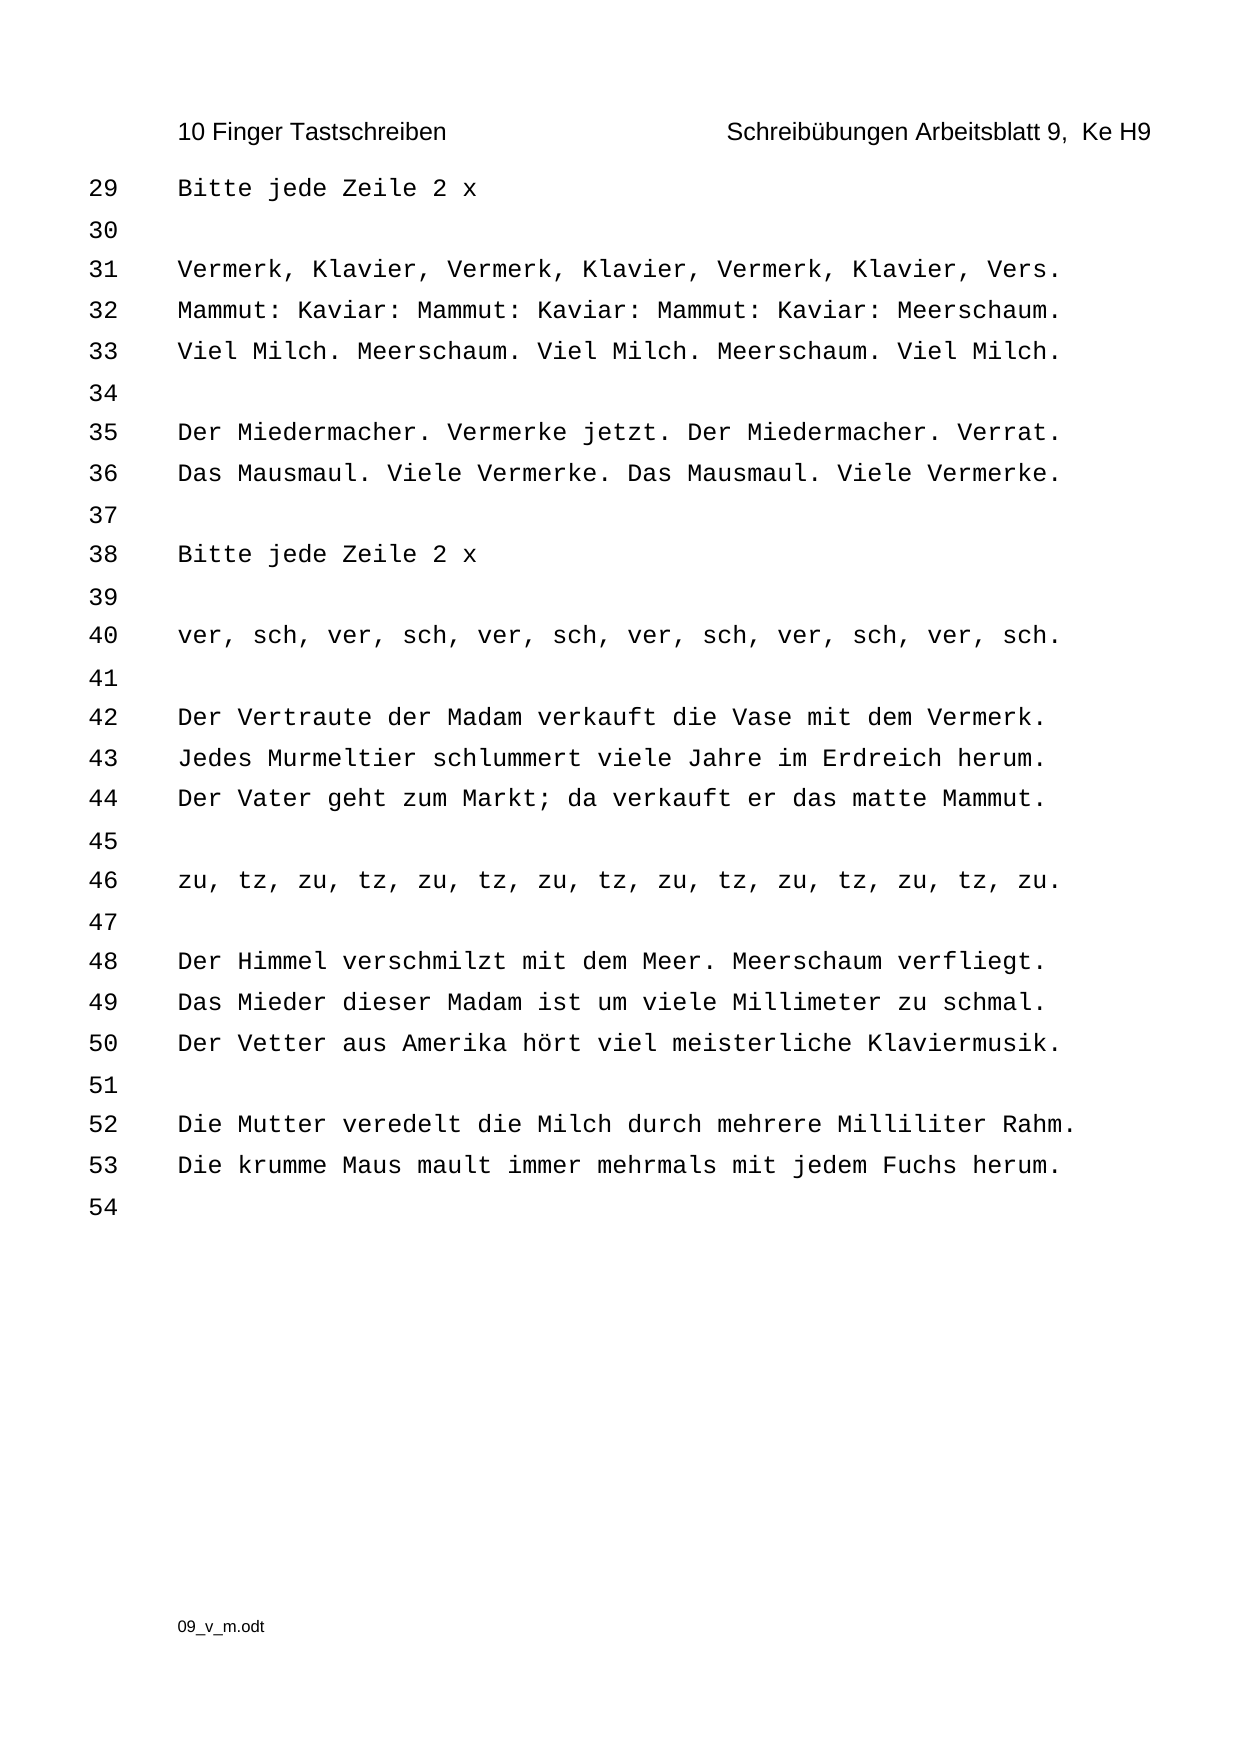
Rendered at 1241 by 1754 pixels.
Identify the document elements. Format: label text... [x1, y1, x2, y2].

text Der Vater geht zum Markt; da verkauft er das matte Mammut. [177, 786, 1152, 814]
text Das Mieder dieser Madam ist um viele Millimeter zu schmal. [177, 989, 1152, 1018]
text Bitte jede Zeile 2 x [177, 542, 1152, 570]
text Viel Milch. Meerschaum. Viel Milch. Meerschaum. Viel Milch. [177, 338, 1152, 367]
text Vermerk, Klavier, Vermerk, Klavier, Vermerk, Klavier, Vers. [177, 257, 1152, 285]
text Mammut: Kaviar: Mammut: Kaviar: Mammut: Kaviar: Meerschaum. [177, 298, 1152, 326]
text zu, tz, zu, tz, zu, tz, zu, tz, zu, tz, zu, tz, zu, tz, zu. [177, 867, 1152, 896]
text Bitte jede Zeile 2 x [177, 176, 1152, 204]
text ver, sch, ver, sch, ver, sch, ver, sch, ver, sch, ver, sch. [177, 623, 1152, 651]
text Der Vertraute der Madam verkauft die Vase mit dem Vermerk. [177, 704, 1152, 733]
text Der Vetter aus Amerika hört viel meisterliche Klaviermusik. [177, 1030, 1152, 1058]
text Der Miedermacher. Vermerke jetzt. Der Miedermacher. Verrat. [177, 420, 1152, 448]
text Der Himmel verschmilzt mit dem Meer. Meerschaum verfliegt. [177, 948, 1152, 977]
text Das Mausmaul. Viele Vermerke. Das Mausmaul. Viele Vermerke. [177, 461, 1152, 489]
text Die Mutter veredelt die Milch durch mehrere Milliliter Rahm. [177, 1111, 1152, 1140]
text Jedes Murmeltier schlummert viele Jahre im Erdreich herum. [177, 745, 1152, 773]
text Die krumme Maus mault immer mehrmals mit jedem Fuchs herum. [177, 1152, 1152, 1181]
